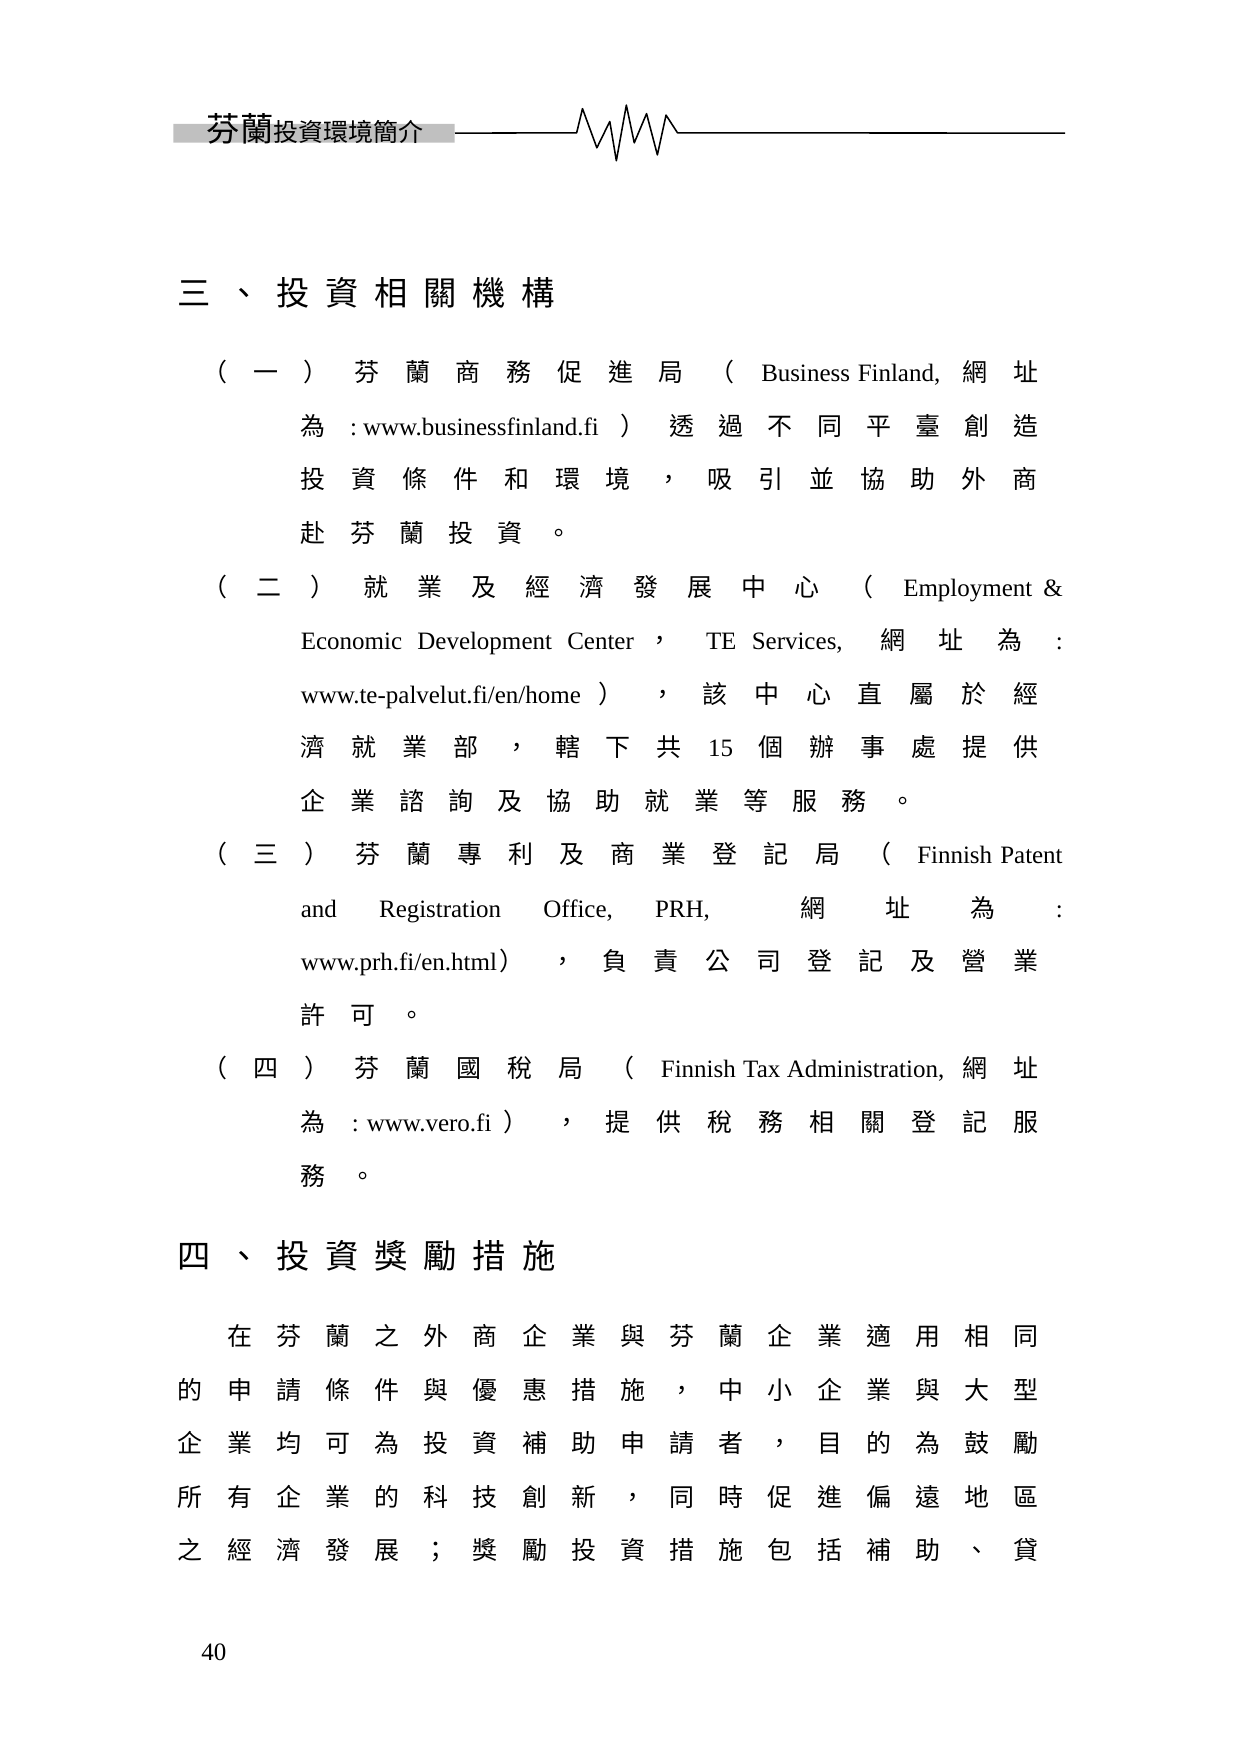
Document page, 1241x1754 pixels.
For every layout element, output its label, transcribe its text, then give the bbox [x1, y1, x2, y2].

text 四、投資獎勵措施 [178, 1228, 1063, 1281]
text 三、投資相關機構 [178, 264, 1063, 317]
text （二）就業及經濟發展中心（Employment & Economic Development Center，TE Services, 網址為: www.te-palvelut.fi/en/home），該中心直屬於經濟就業部，轄下共15個辦事處提供企業諮詢及協助就業等服務。 [202, 558, 1063, 826]
text （四）芬蘭國稅局（Finnish Tax Administration, 網址為: www.vero.fi），提供稅務相關登記服務。 [202, 1040, 1063, 1201]
text 在芬蘭之外商企業與芬蘭企業適用相同的申請條件與優惠措施，中小企業與大型企業均可為投資補助申請者，目的為鼓勵所有企業的科技創新，同時促進偏遠地區之經濟發展；獎勵投資措施包括補助、貸 [178, 1308, 1063, 1576]
text （三）芬蘭專利及商業登記局（Finnish Patent and Registration Office, PRH, 網址為: www.prh.fi/en.html），負責公司登記及營業許可。 [202, 826, 1063, 1040]
text （一）芬蘭商務促進局（Business Finland, 網址為: www.businessfinland.fi）透過不同平臺創造投資條件和環境，吸引並協助外商赴芬蘭投資。 [202, 344, 1063, 558]
